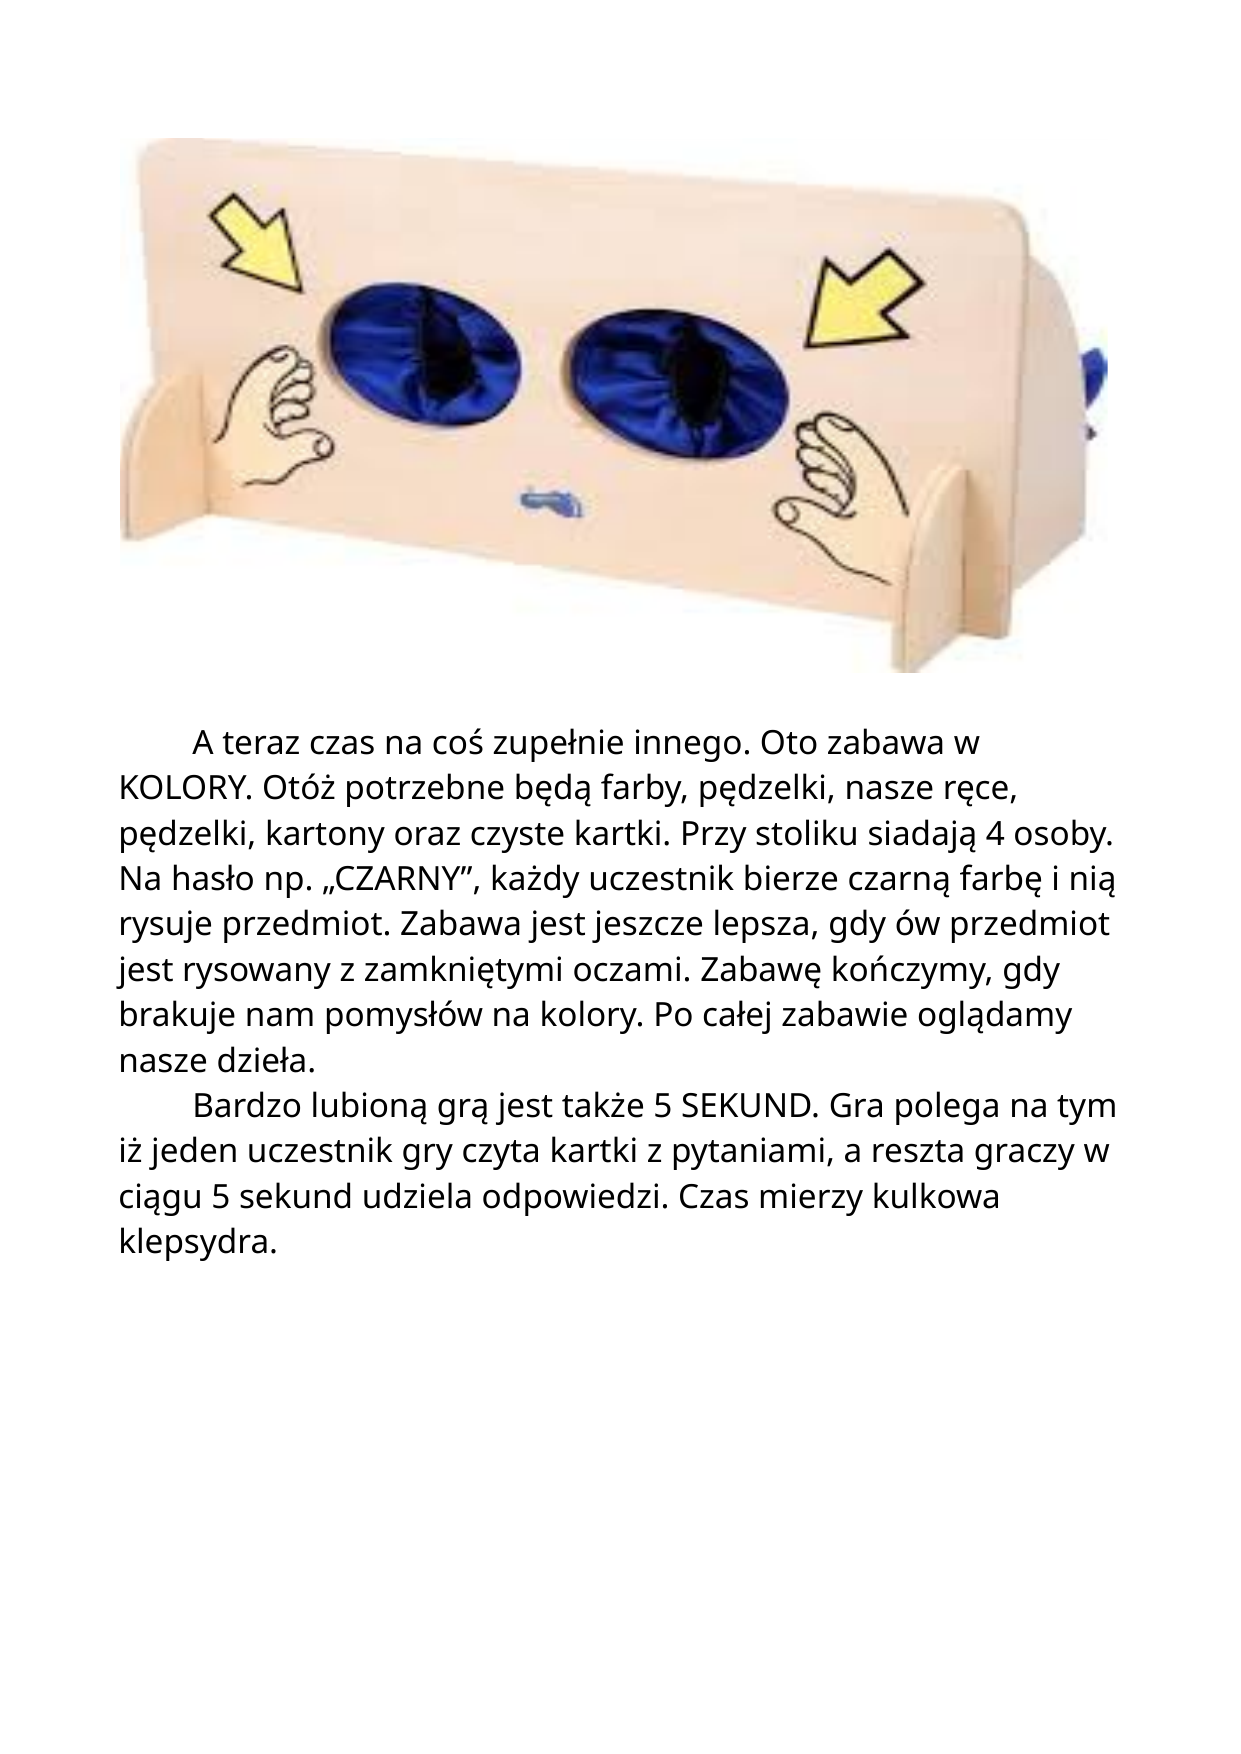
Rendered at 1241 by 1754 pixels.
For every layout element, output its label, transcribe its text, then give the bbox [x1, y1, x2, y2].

text A teraz czas na coś zupełnie innego. Oto zabawa w KOLORY. Otóż potrzebne będą farby, pędzelki, nasze ręce, pędzelki, kartony oraz czyste kartki. Przy stoliku siadają 4 osoby. Na hasło np. „CZARNY”, każdy uczestnik bierze czarną farbę i nią rysuje przedmiot. Zabawa jest jeszcze lepsza, gdy ów przedmiot jest rysowany z zamkniętymi oczami. Zabawę kończymy, gdy brakuje nam pomysłów na kolory. Po całej zabawie oglądamy nasze dzieła. [118, 718, 1122, 1082]
picture [120, 138, 1108, 673]
text Bardzo lubioną grą jest także 5 SEKUND. Gra polega na tym iż jeden uczestnik gry czyta kartki z pytaniami, a reszta graczy w ciągu 5 sekund udziela odpowiedzi. Czas mierzy kulkowa klepsydra. [118, 1082, 1122, 1263]
